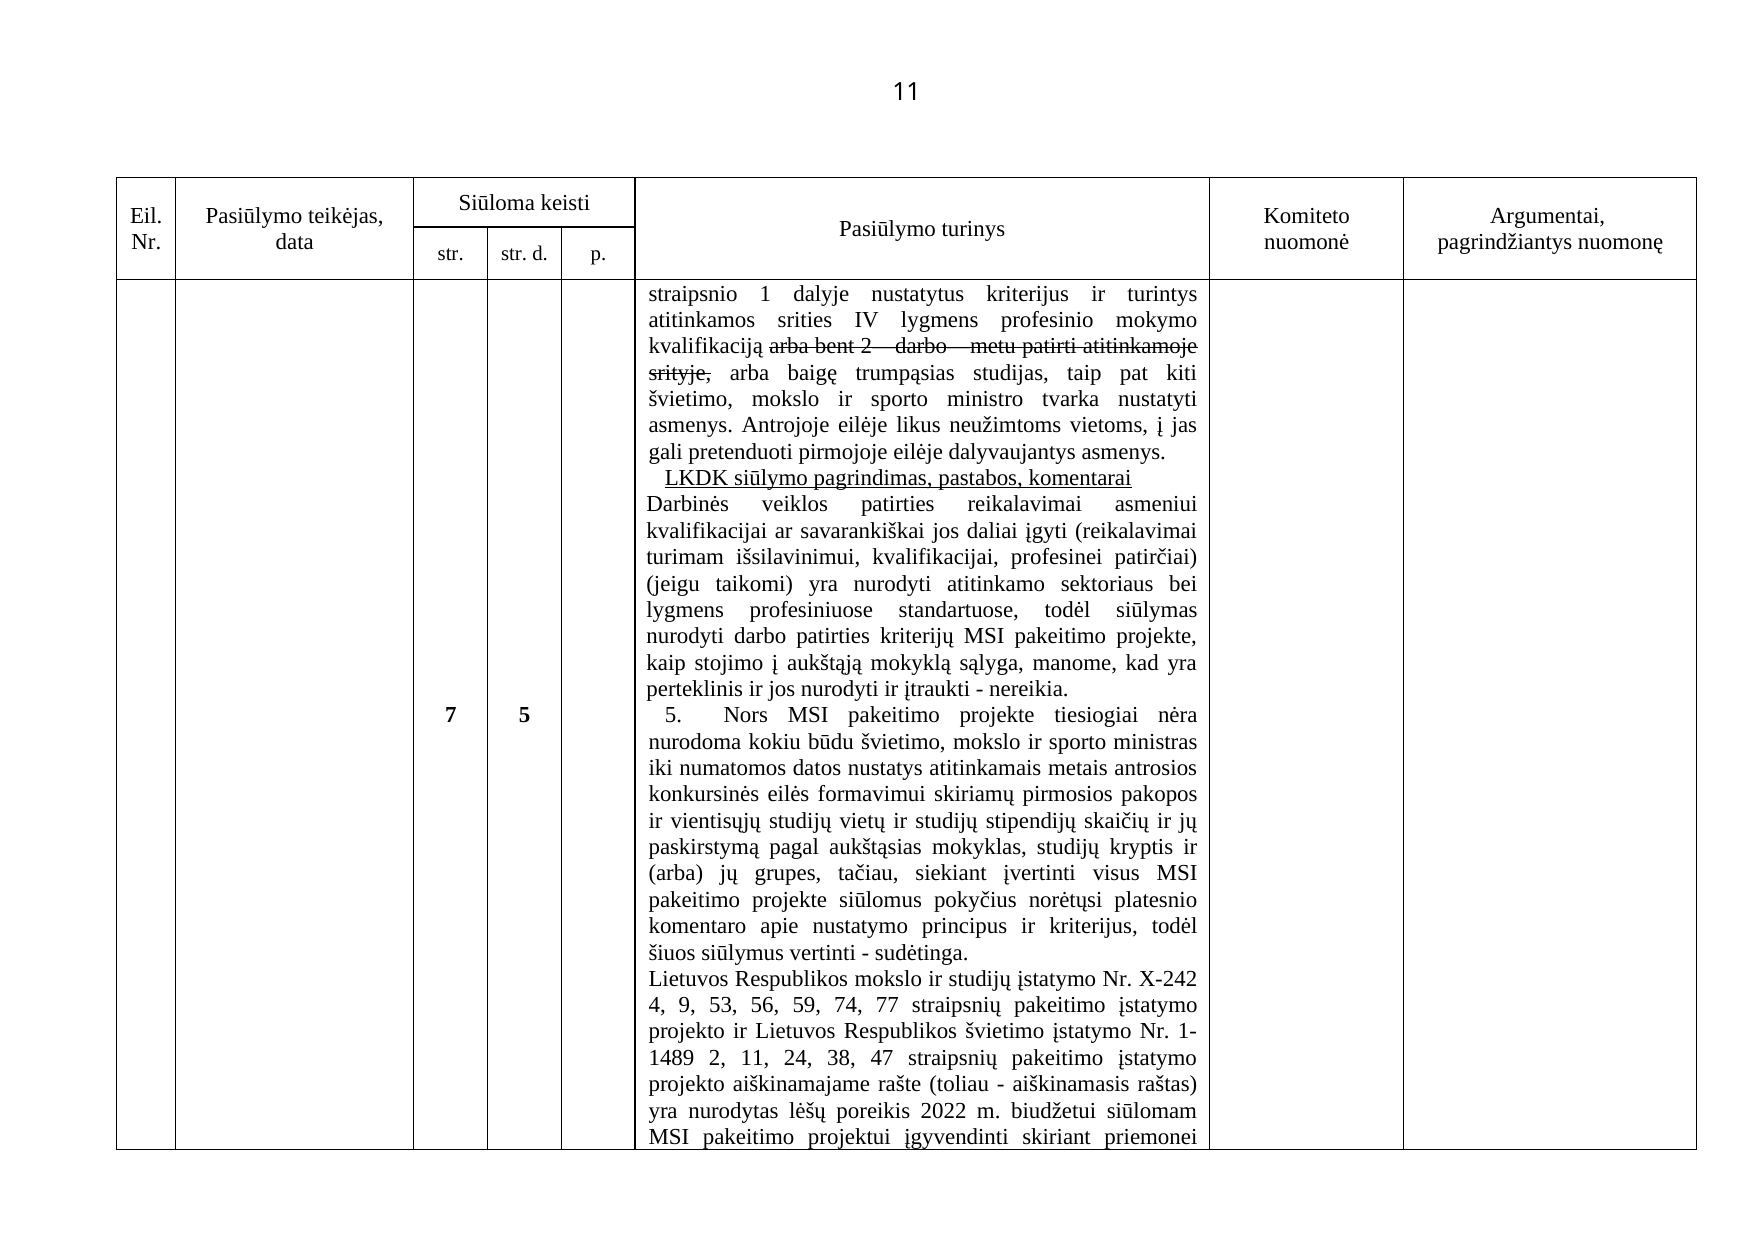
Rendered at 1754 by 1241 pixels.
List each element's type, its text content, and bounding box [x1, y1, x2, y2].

table_cell str. [414, 228, 487, 279]
table_header Pasiūlymo turinys [636, 178, 1209, 279]
table_header Siūloma keisti [414, 178, 634, 226]
table_cell [1210, 280, 1403, 1149]
table_header Komiteto nuomonė [1210, 178, 1403, 279]
table_header Eil. Nr. [117, 178, 175, 279]
table_cell [562, 280, 634, 1149]
table_cell [117, 280, 175, 1149]
table_header Argumentai, pagrindžiantys nuomonę [1404, 178, 1696, 279]
table_cell [176, 280, 413, 1149]
table_cell p. [562, 228, 634, 279]
table_cell 5 [488, 280, 561, 1149]
table_header Pasiūlymo teikėjas, data [176, 178, 413, 279]
table_cell [1404, 280, 1696, 1149]
table_cell straipsnio 1 dalyje nustatytus kriterijus ir turintys atitinkamos srities IV lygmens profesinio mokymo kvalifikaciją arba bent 2—darbo—metu patirti atitinkamoje srityje, arba baigę trumpąsias studijas, taip pat kiti švietimo, mokslo ir sporto ministro tvarka nustatyti asmenys. Antrojoje eilėje likus neužimtoms vietoms, į jas gali pretenduoti pirmojoje eilėje dalyvaujantys asmenys. LKDK siūlymo pagrindimas, pastabos, komentarai Darbinės veiklos patirties reikalavimai asmeniui kvalifikacijai ar savarankiškai jos daliai įgyti (reikalavimai turimam išsilavinimui, kvalifikacijai, profesinei patirčiai) (jeigu taikomi) yra nurodyti atitinkamo sektoriaus bei lygmens profesiniuose standartuose, todėl siūlymas nurodyti darbo patirties kriterijų MSI pakeitimo projekte, kaip stojimo į aukštąją mokyklą sąlyga, manome, kad yra perteklinis ir jos nurodyti ir įtraukti - nereikia. Nors MSI pakeitimo projekte tiesiogiai nėra nurodoma kokiu būdu švietimo, mokslo ir sporto ministras iki numatomos datos nustatys atitinkamais metais antrosios konkursinės eilės formavimui skiriamų pirmosios pakopos ir vientisųjų studijų vietų ir studijų stipendijų skaičių ir jų paskirstymą pagal aukštąsias mokyklas, studijų kryptis ir (arba) jų grupes, tačiau, siekiant įvertinti visus MSI pakeitimo projekte siūlomus pokyčius norėtųsi platesnio komentaro apie nustatymo principus ir kriterijus, todėl šiuos siūlymus vertinti - sudėtinga. Lietuvos Respublikos mokslo ir studijų įstatymo Nr. X-242 4, 9, 53, 56, 59, 74, 77 straipsnių pakeitimo įstatymo projekto ir Lietuvos Respublikos švietimo įstatymo Nr. 1-1489 2, 11, 24, 38, 47 straipsnių pakeitimo įstatymo projekto aiškinamajame rašte (toliau - aiškinamasis raštas) yra nurodytas lėšų poreikis 2022 m. biudžetui siūlomam MSI pakeitimo projektui įgyvendinti skiriant priemonei [636, 280, 1209, 1149]
table_cell 7 [414, 280, 487, 1149]
table_cell str. d. [488, 228, 561, 279]
